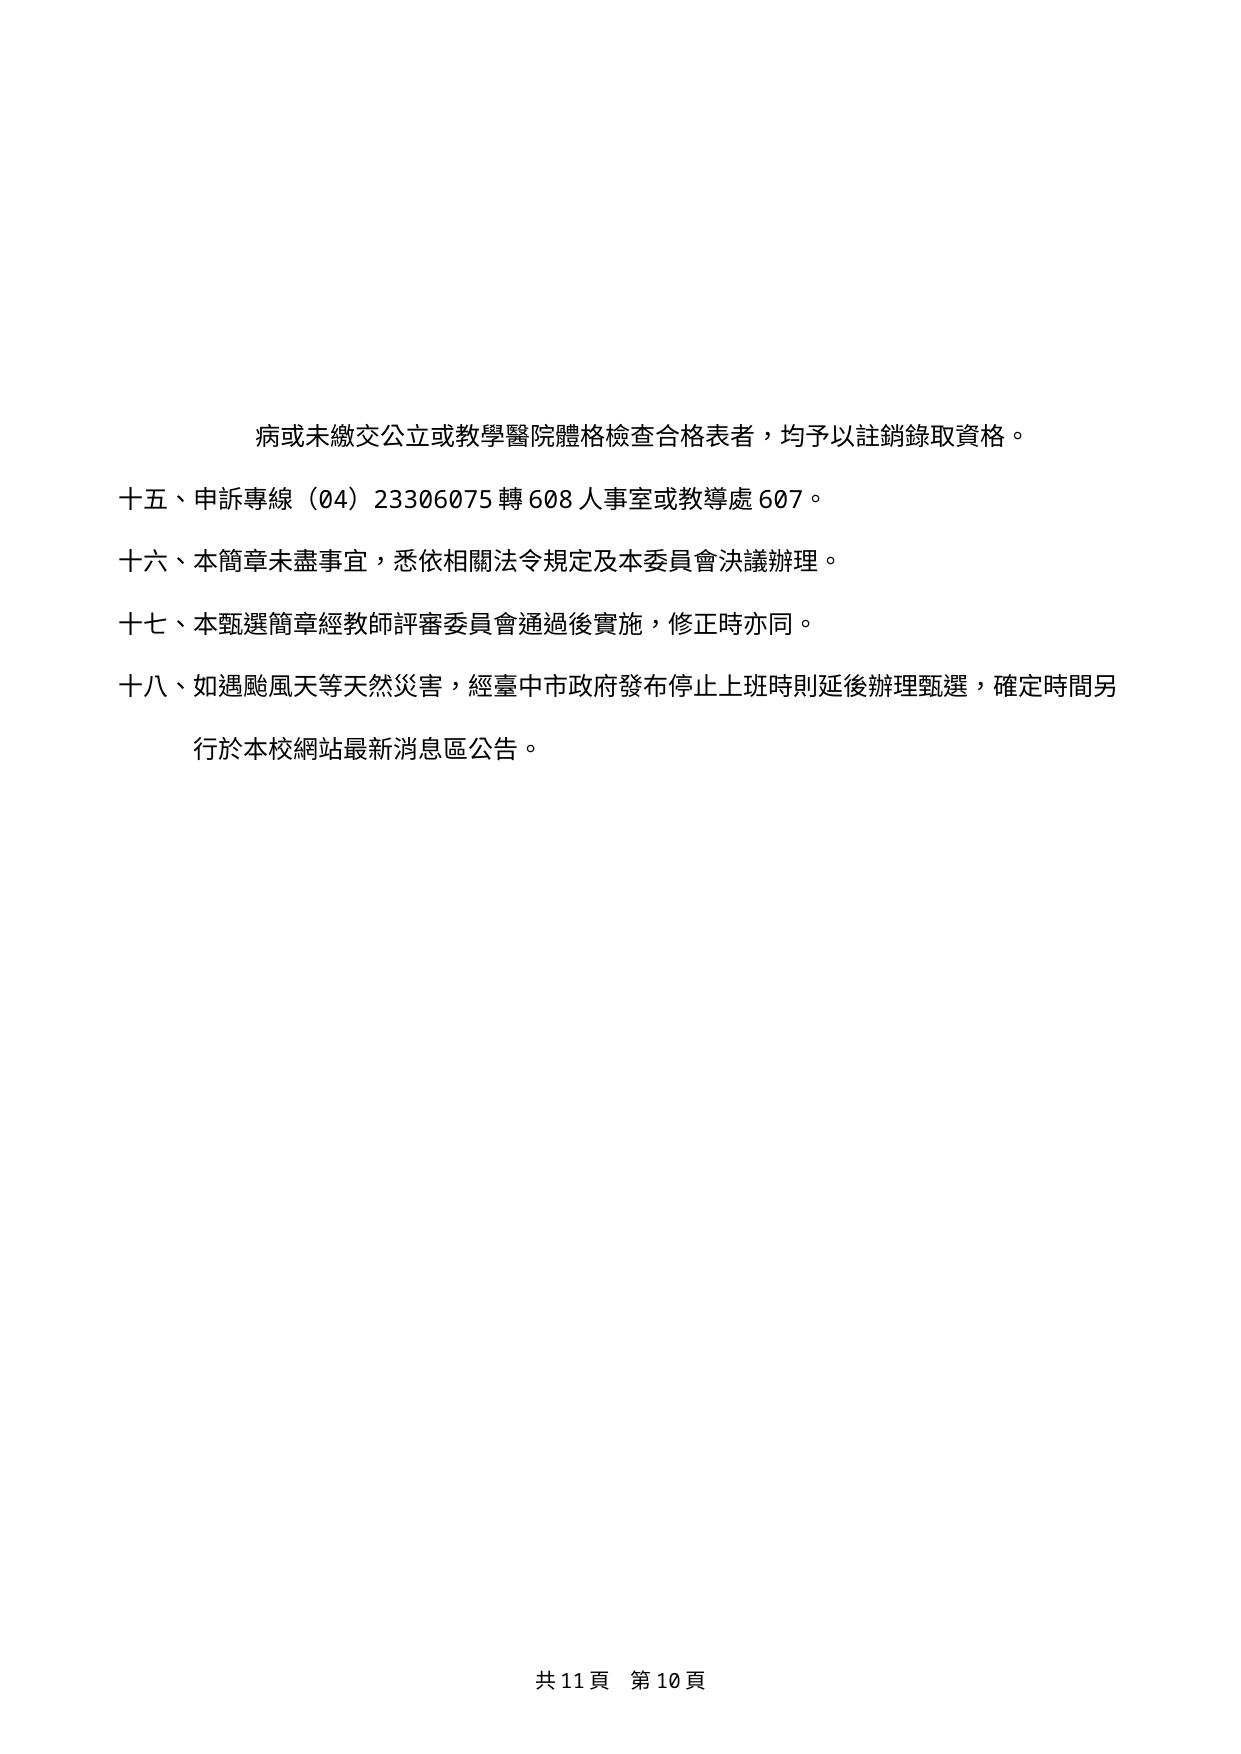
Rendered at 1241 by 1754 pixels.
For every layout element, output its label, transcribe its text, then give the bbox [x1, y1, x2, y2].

text 十七、本甄選簡章經教師評審委員會通過後實施，修正時亦同。 [118, 581, 1122, 643]
text 十八、如遇颱風天等天然災害，經臺中市政府發布停止上班時則延後辦理甄選，確定時間另行於本校網站最新消息區公告。 [118, 643, 1122, 768]
text 十五、申訴專線（04）23306075轉608人事室或教導處607。 [118, 456, 1122, 518]
list 病或未繳交公立或教學醫院體格檢查合格表者，均予以註銷錄取資格。 [181, 393, 1122, 456]
text 十六、本簡章未盡事宜，悉依相關法令規定及本委員會決議辦理。 [118, 518, 1122, 581]
